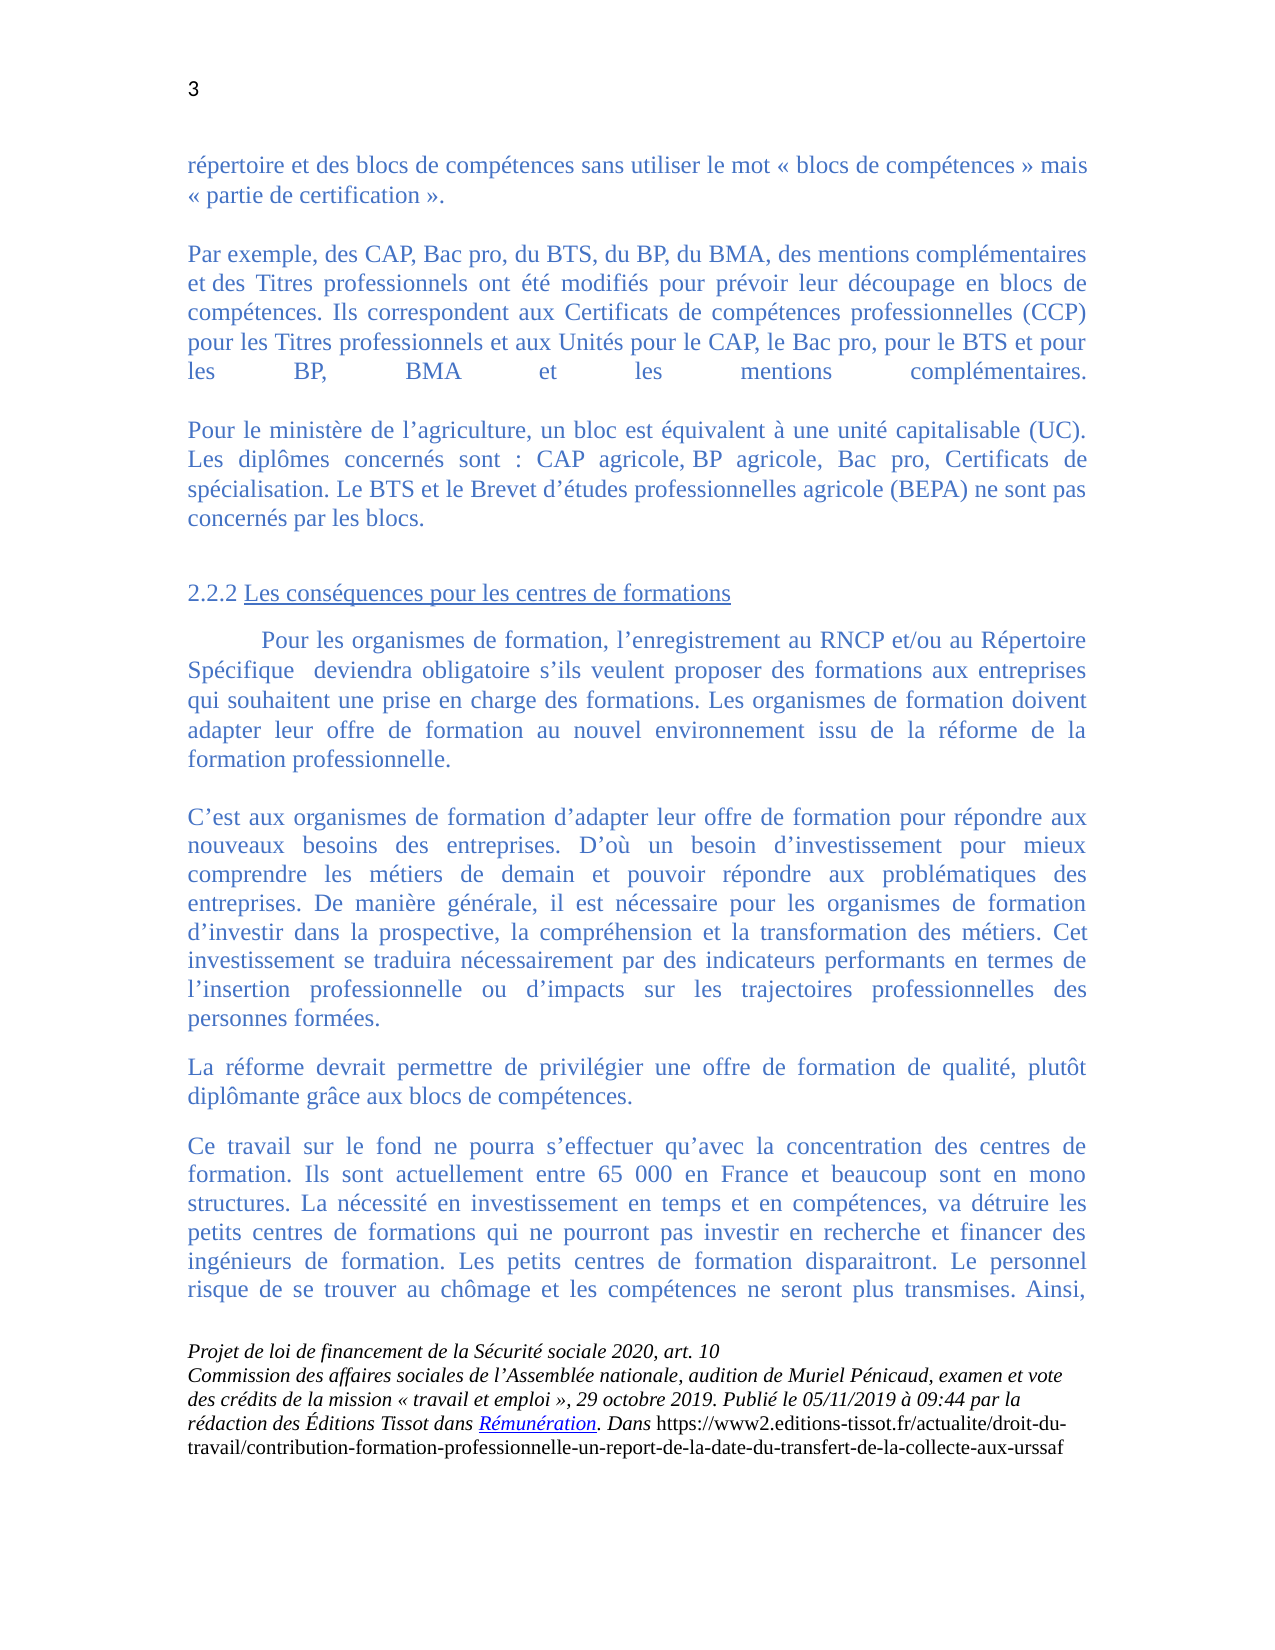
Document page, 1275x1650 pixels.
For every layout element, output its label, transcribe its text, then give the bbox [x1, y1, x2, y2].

text C’est aux organismes de formation d’adapter leur offre de formation pour répondre aux nouveaux besoins des entreprises. D’où un besoin d’investissement pour mieux comprendre les métiers de demain et pouvoir répondre aux problématiques des entreprises. De manière générale, il est nécessaire pour les organismes de formation d’investir dans la prospective, la compréhension et la transformation des métiers. Cet investissement se traduira nécessairement par des indicateurs performants en termes de l’insertion professionnelle ou d’impacts sur les trajectoires professionnelles des personnes formées. [187, 802, 1087, 1032]
text 2.2.2 Les conséquences pour les centres de formations [187, 578, 1087, 607]
text Ce travail sur le fond ne pourra s’effectuer qu’avec la concentration des centres de formation. Ils sont actuellement entre 65 000 en France et beaucoup sont en mono structures. La nécessité en investissement en temps et en compétences, va détruire les petits centres de formations qui ne pourront pas investir en recherche et financer des ingénieurs de formation. Les petits centres de formation disparaitront. Le personnel risque de se trouver au chômage et les compétences ne seront plus transmises. Ainsi, [187, 1131, 1087, 1303]
text La réforme devrait permettre de privilégier une offre de formation de qualité, plutôt diplômante grâce aux blocs de compétences. [187, 1052, 1087, 1110]
text Par exemple, des CAP, Bac pro, du BTS, du BP, du BMA, des mentions complémentaires et des Titres professionnels ont été modifiés pour prévoir leur découpage en blocs de compétences. Ils correspondent aux Certificats de compétences professionnelles (CCP) pour les Titres professionnels et aux Unités pour le CAP, le Bac pro, pour le BTS et pour les BP, BMA et les mentions complémentaires. Pour le ministère de l’agriculture, un bloc est équivalent à une unité capitalisable (UC). Les diplômes concernés sont : CAP agricole, BP agricole, Bac pro, Certificats de spécialisation. Le BTS et le Brevet d’études professionnelles agricole (BEPA) ne sont pas concernés par les blocs. [187, 238, 1087, 532]
text répertoire et des blocs de compétences sans utiliser le mot « blocs de compétences » mais « partie de certification ». [187, 150, 1087, 209]
text Pour les organismes de formation, l’enregistrement au RNCP et/ou au Répertoire Spécifique deviendra obligatoire s’ils veulent proposer des formations aux entreprises qui souhaitent une prise en charge des formations. Les organismes de formation doivent adapter leur offre de formation au nouvel environnement issu de la réforme de la formation professionnelle. [187, 625, 1087, 773]
